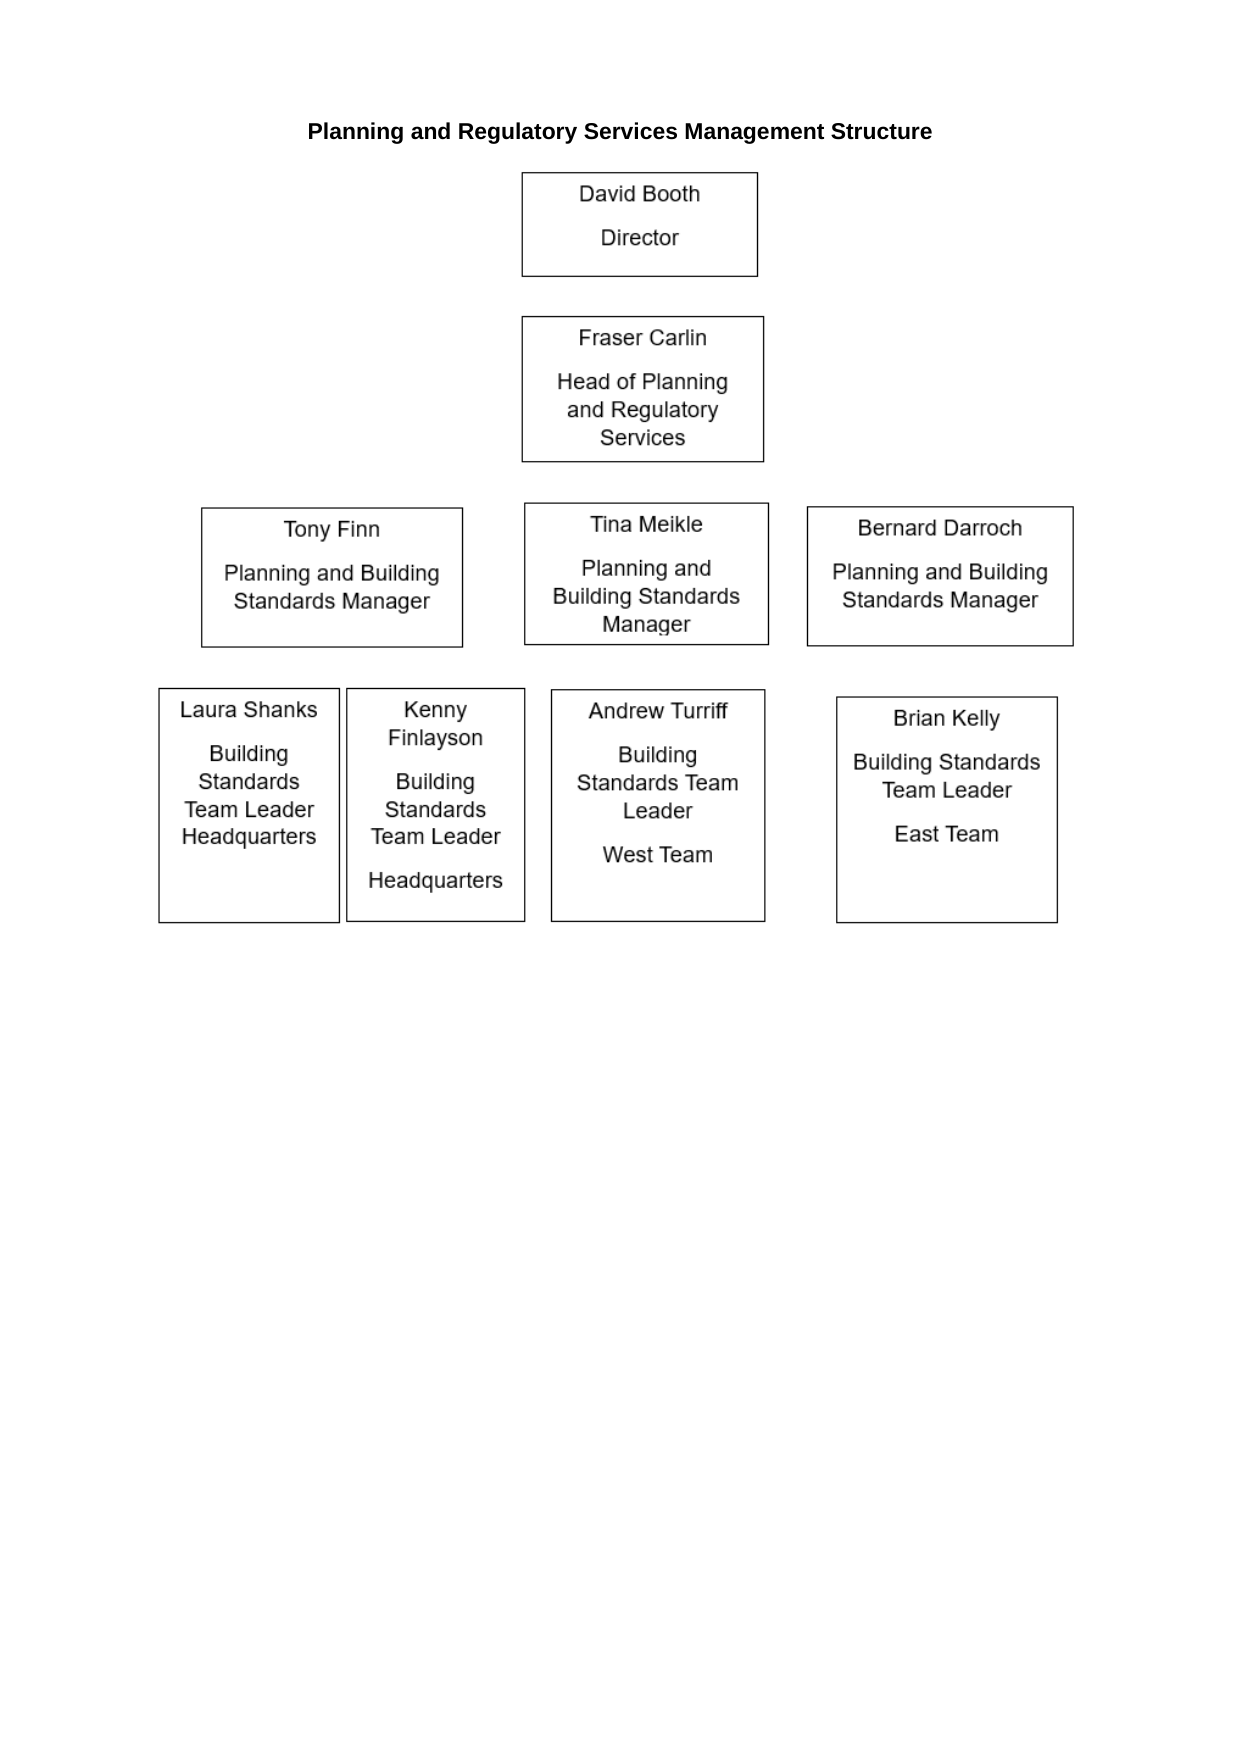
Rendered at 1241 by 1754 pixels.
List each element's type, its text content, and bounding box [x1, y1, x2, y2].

text Planning and Regulatory Services Management Structure [150, 118, 1090, 144]
